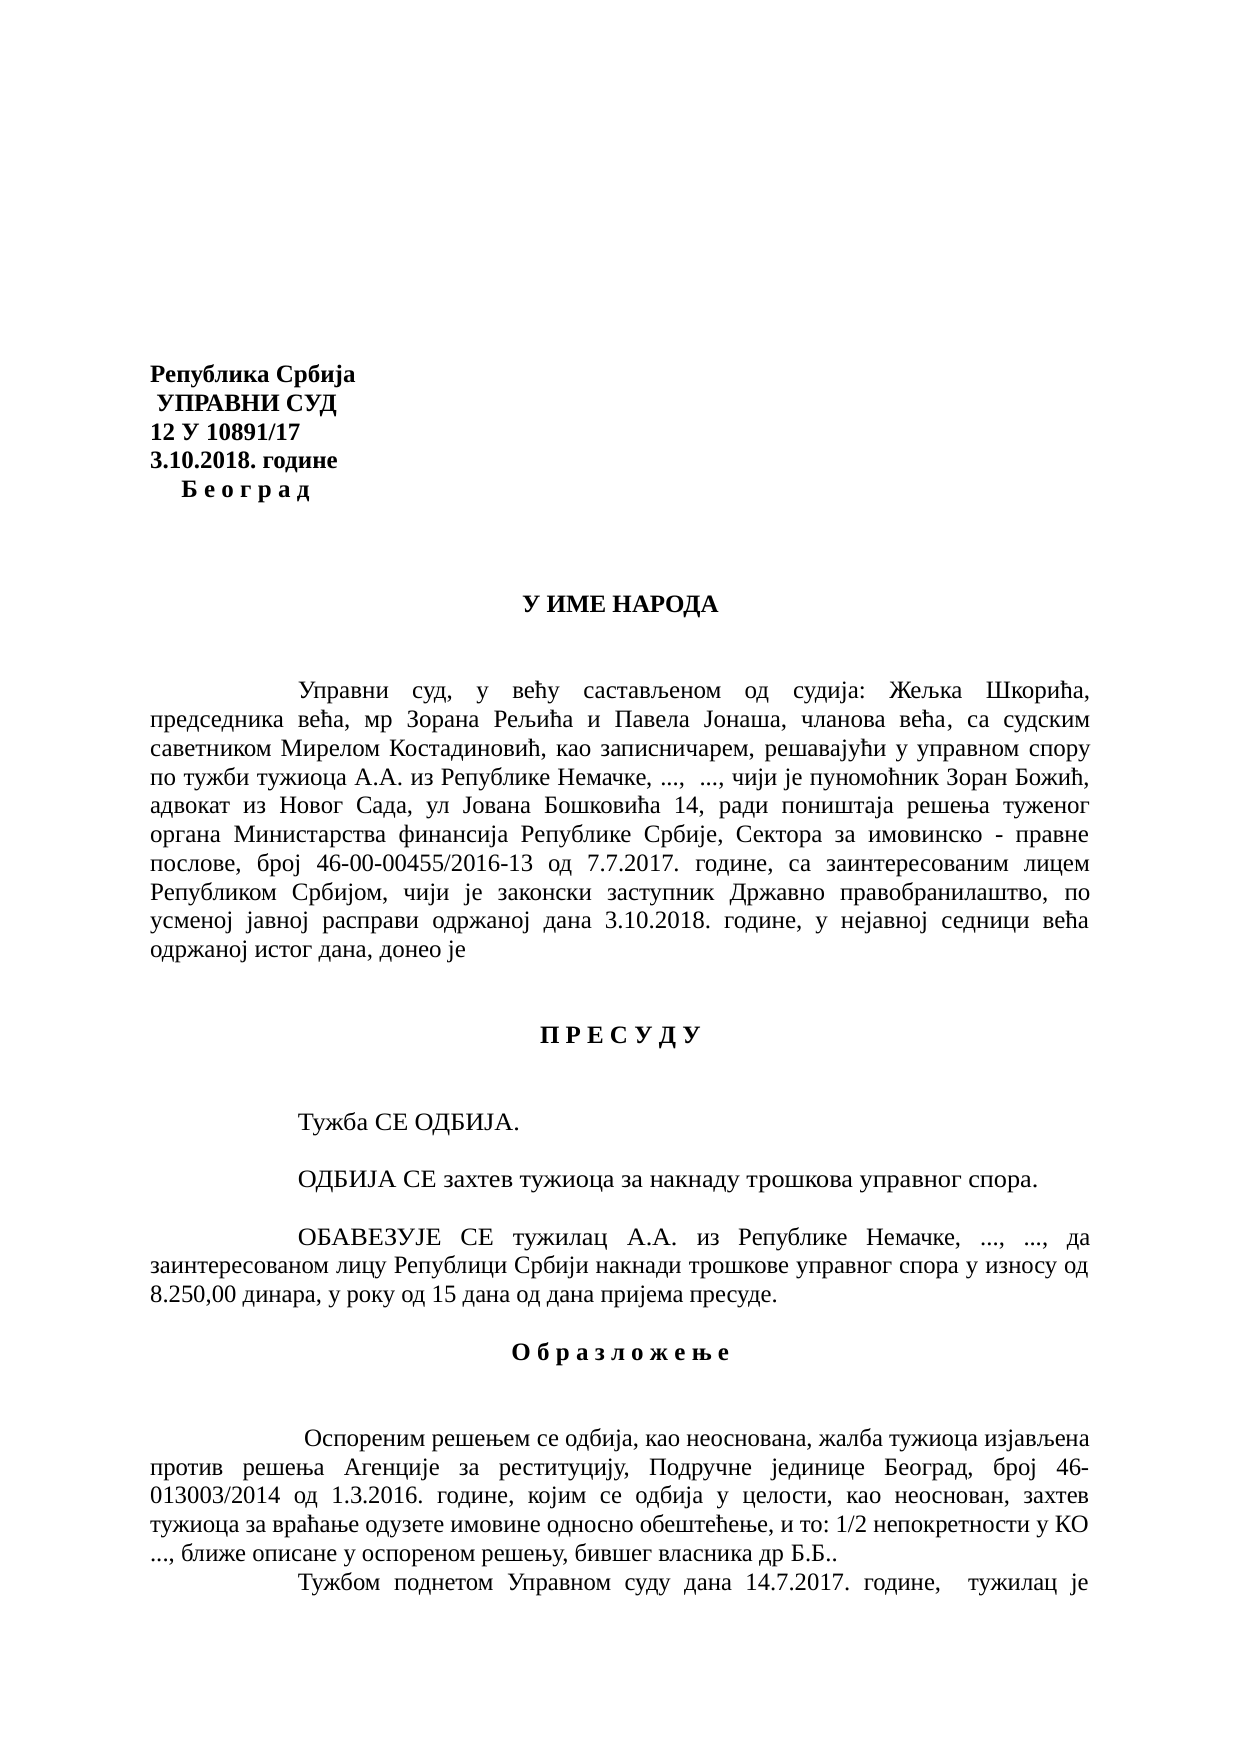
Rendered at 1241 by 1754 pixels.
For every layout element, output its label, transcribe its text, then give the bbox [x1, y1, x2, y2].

text 12 У 10891/17 [150, 417, 1090, 445]
text Оспореним решењем се одбија, као неоснована, жалба тужиоца изјављена против решења Агенције за реституцију, Подручне јединице Београд, број 46-013003/2014 од 1.3.2016. године, којим се одбија у целости, као неоснован, захтев тужиоца за враћање одузете имовине односно обештећење, и то: 1/2 непокретности у КО ..., ближе описане у оспореном решењу, бившег власника др Б.Б.. [150, 1423, 1090, 1567]
text Б е о г р а д [150, 474, 1090, 503]
text ОБАВЕЗУЈЕ СЕ тужилац A.A. из Републике Немачке, ..., ..., да заинтересованом лицу Републици Србији накнади трошкове управног спора у износу од 8.250,00 динара, у року од 15 дана од дана пријема пресуде. [150, 1222, 1090, 1308]
text 3.10.2018. године [150, 445, 1090, 474]
text У ИМЕ НАРОДА [150, 589, 1090, 618]
text Управни суд, у већу састављеном од судија: Жељка Шкорића, председника већа, мр Зорана Рељића и Павела Јонаша, чланова већа, са судским саветником Мирелом Костадиновић, као записничарем, решавајући у управном спору по тужби тужиоца A.A. из Републике Немачке, ..., ..., чији је пуномоћник Зоран Божић, адвокат из Новог Сада, ул Јована Бошковића 14, ради поништаја решења туженог органа Министарства финансија Републике Србије, Сектора за имовинско - правне послове, број 46-00-00455/2016-13 од 7.7.2017. године, са заинтересованим лицем Републиком Србијом, чији је законски заступник Државно правобранилаштво, по усменој јавној расправи одржаној дана 3.10.2018. године, у нејавној седници већа одржаној истог дана, донео је [150, 675, 1090, 963]
text Тужбом поднетом Управном суду дана 14.7.2017. године, тужилац је [150, 1567, 1090, 1595]
text П Р Е С У Д У [150, 1020, 1090, 1049]
text ОДБИЈА СЕ захтев тужиоца за накнаду трошкова управног спора. [150, 1164, 1090, 1193]
text УПРАВНИ СУД [150, 388, 1090, 417]
text Тужба СЕ ОДБИЈА. [150, 1107, 1090, 1135]
text О б р а з л о ж е њ е [150, 1337, 1090, 1365]
text Република Србија [150, 148, 1090, 388]
